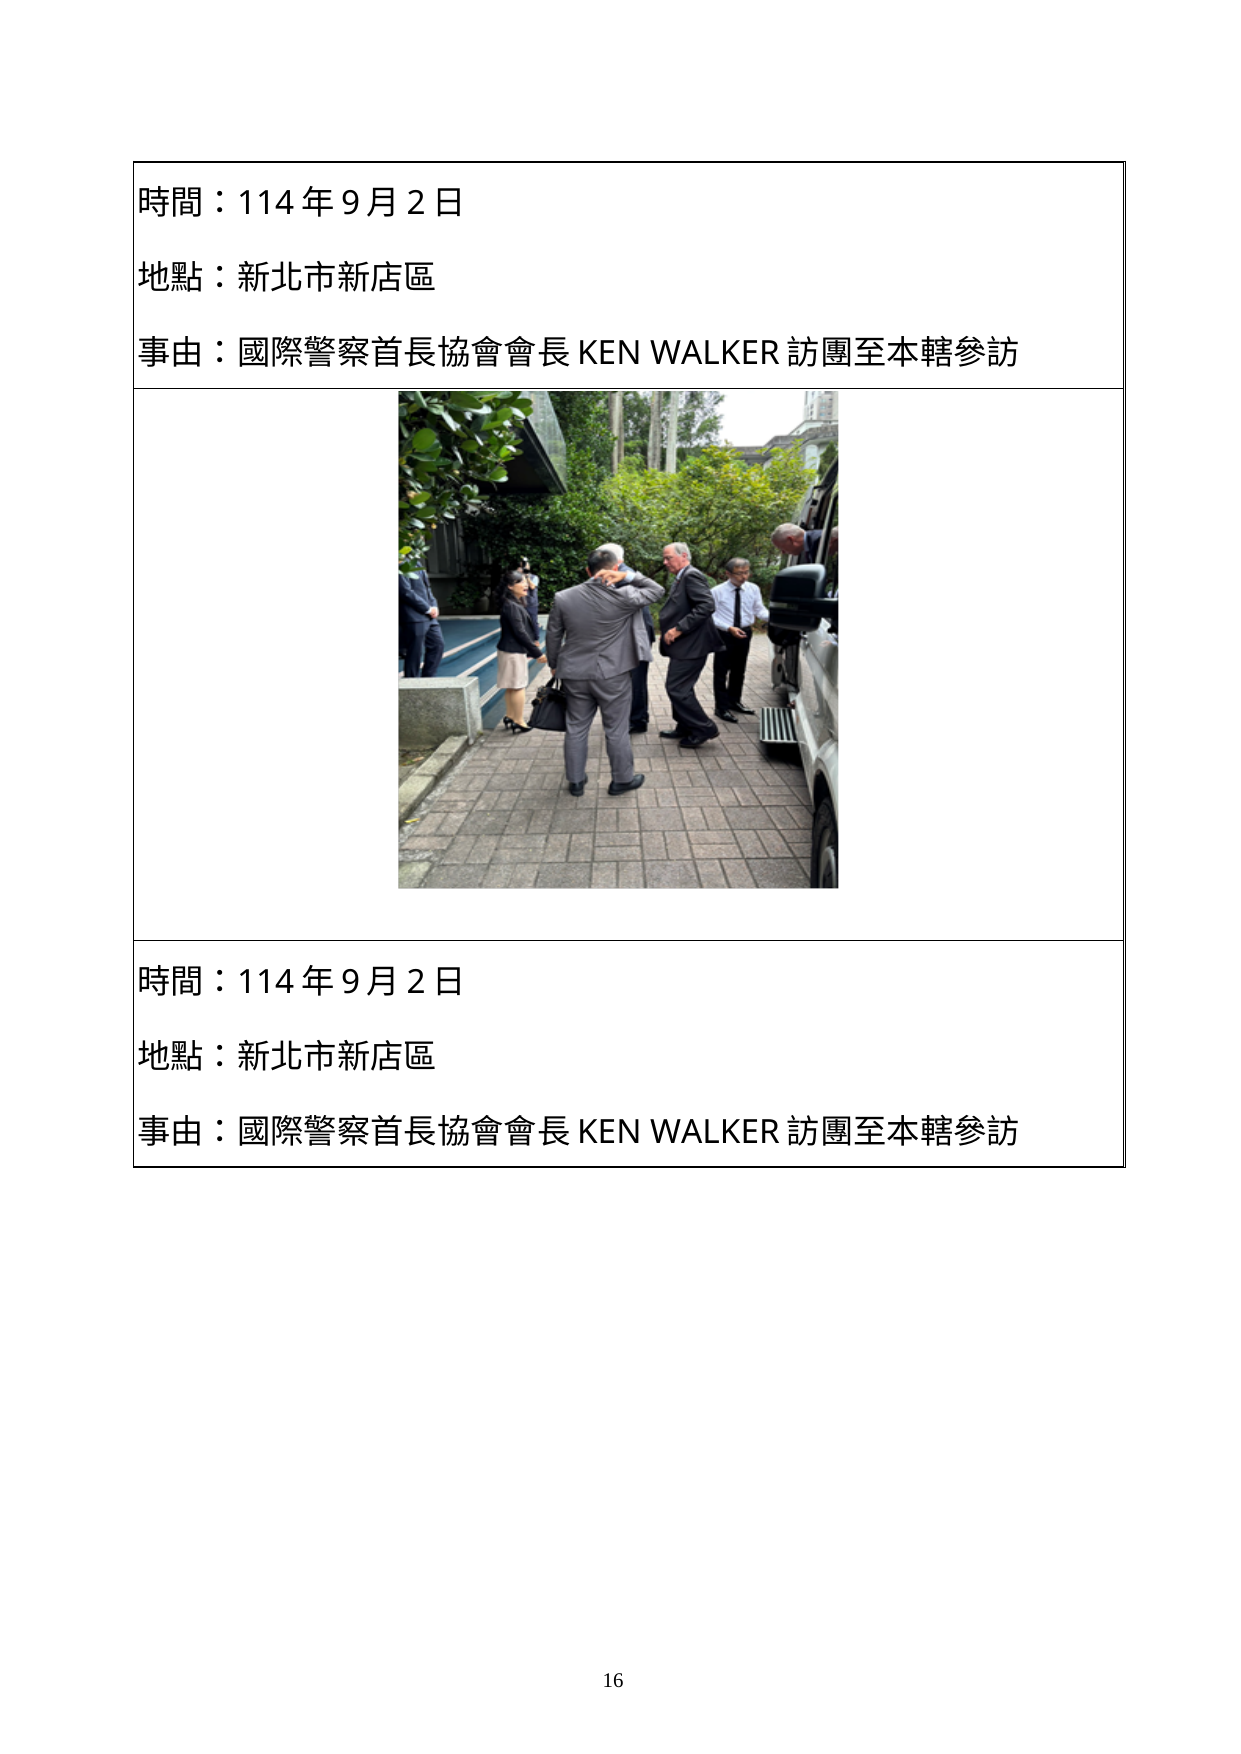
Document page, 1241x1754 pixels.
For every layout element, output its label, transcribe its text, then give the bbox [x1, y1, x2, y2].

table_cell 時間：114年9月2日 地點：新北市新店區 事由：國際警察首長協會會長KEN WALKER訪團至本轄參訪 [134, 941, 1123, 1166]
table_cell [134, 389, 1123, 940]
table_cell 時間：114年9月2日 地點：新北市新店區 事由：國際警察首長協會會長KEN WALKER訪團至本轄參訪 [134, 163, 1123, 388]
